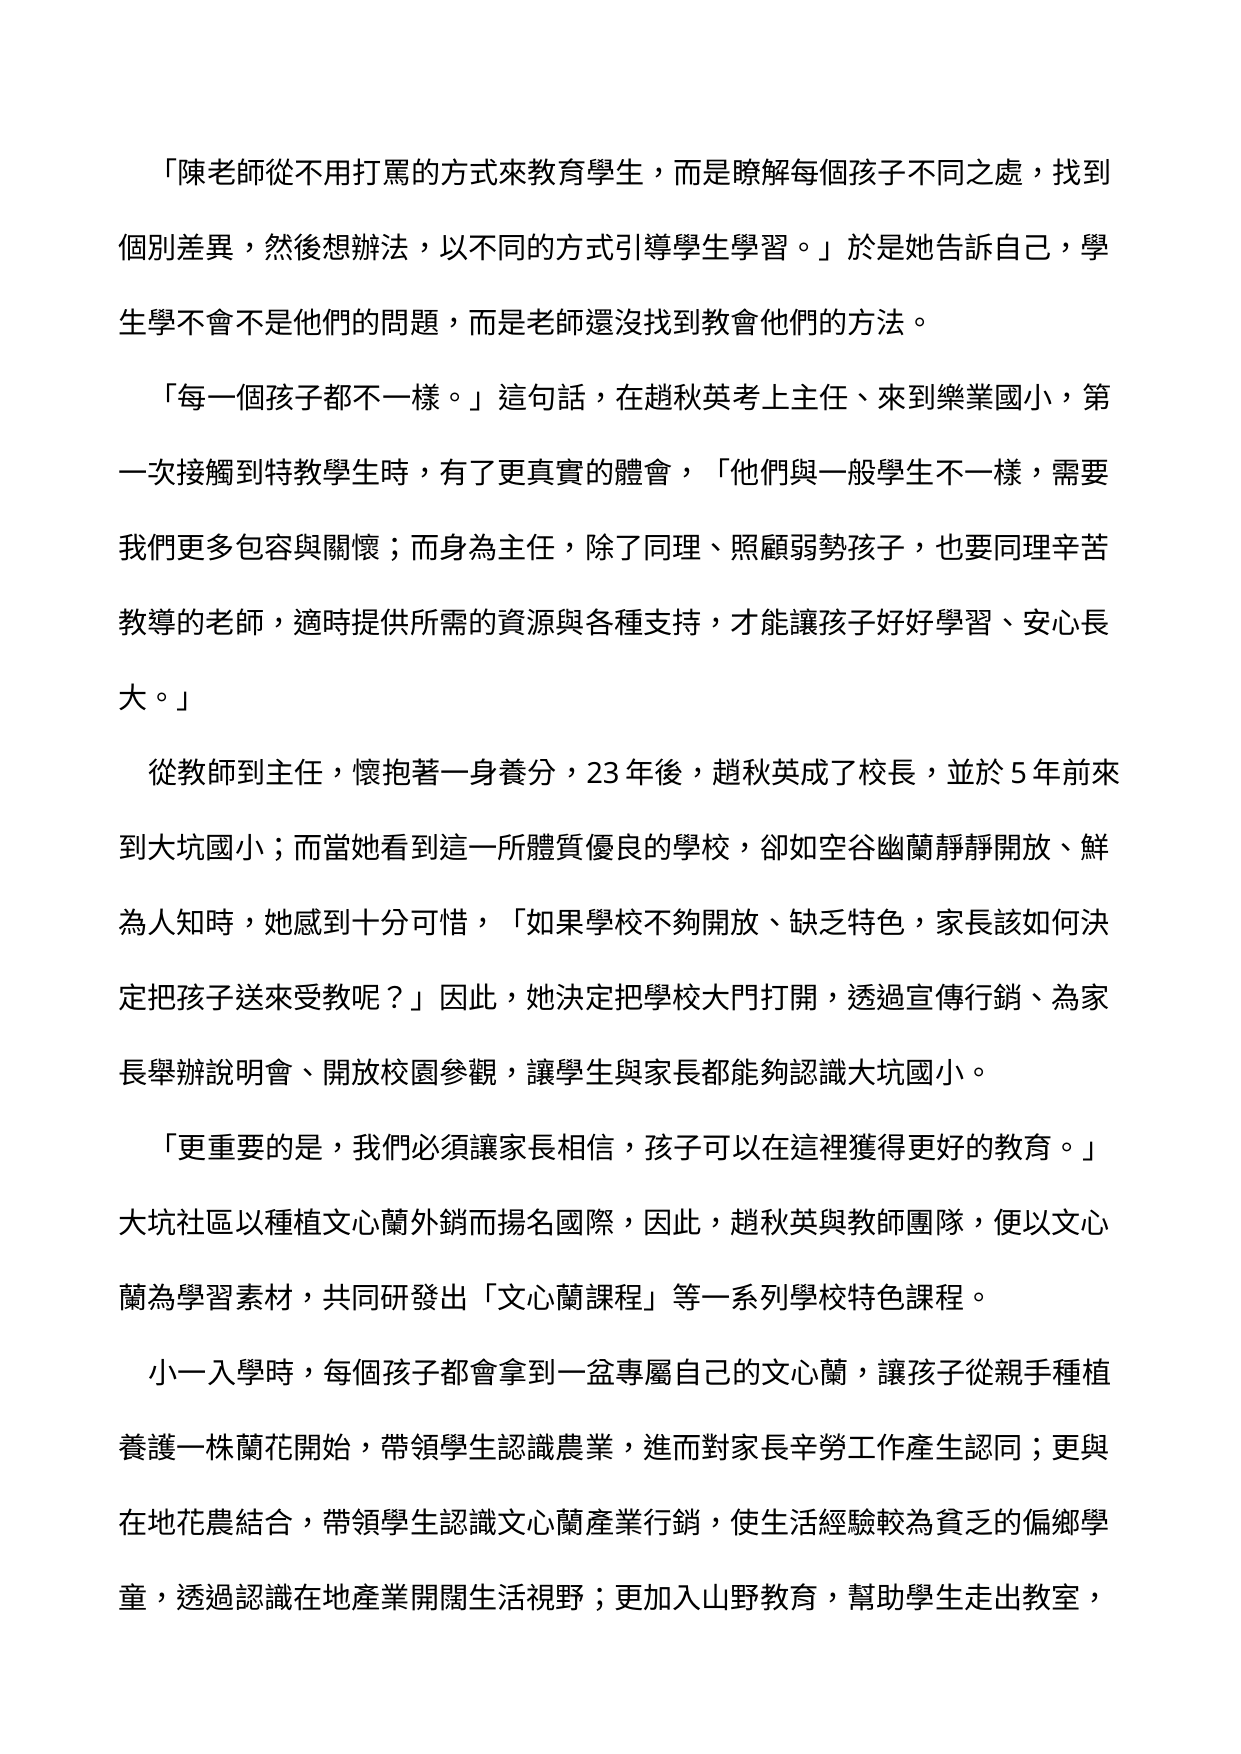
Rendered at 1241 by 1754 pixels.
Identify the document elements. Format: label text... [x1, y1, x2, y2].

text 「陳老師從不用打罵的方式來教育學生，而是瞭解每個孩子不同之處，找到個別差異，然後想辦法，以不同的方式引導學生學習。」於是她告訴自己，學生學不會不是他們的問題，而是老師還沒找到教會他們的方法。 [118, 127, 1122, 352]
text 「更重要的是，我們必須讓家長相信，孩子可以在這裡獲得更好的教育。」大坑社區以種植文心蘭外銷而揚名國際，因此，趙秋英與教師團隊，便以文心蘭為學習素材，共同研發出「文心蘭課程」等一系列學校特色課程。 [118, 1102, 1122, 1327]
text 小一入學時，每個孩子都會拿到一盆專屬自己的文心蘭，讓孩子從親手種植養護一株蘭花開始，帶領學生認識農業，進而對家長辛勞工作產生認同；更與在地花農結合，帶領學生認識文心蘭產業行銷，使生活經驗較為貧乏的偏鄉學童，透過認識在地產業開闊生活視野；更加入山野教育，幫助學生走出教室， [118, 1327, 1122, 1627]
text 「每一個孩子都不一樣。」這句話，在趙秋英考上主任、來到樂業國小，第一次接觸到特教學生時，有了更真實的體會，「他們與一般學生不一樣，需要我們更多包容與關懷；而身為主任，除了同理、照顧弱勢孩子，也要同理辛苦教導的老師，適時提供所需的資源與各種支持，才能讓孩子好好學習、安心長大。」 [118, 352, 1122, 727]
text 從教師到主任，懷抱著一身養分，23年後，趙秋英成了校長，並於5年前來到大坑國小；而當她看到這一所體質優良的學校，卻如空谷幽蘭靜靜開放、鮮為人知時，她感到十分可惜，「如果學校不夠開放、缺乏特色，家長該如何決定把孩子送來受教呢？」因此，她決定把學校大門打開，透過宣傳行銷、為家長舉辦說明會、開放校園參觀，讓學生與家長都能夠認識大坑國小。 [118, 727, 1122, 1102]
